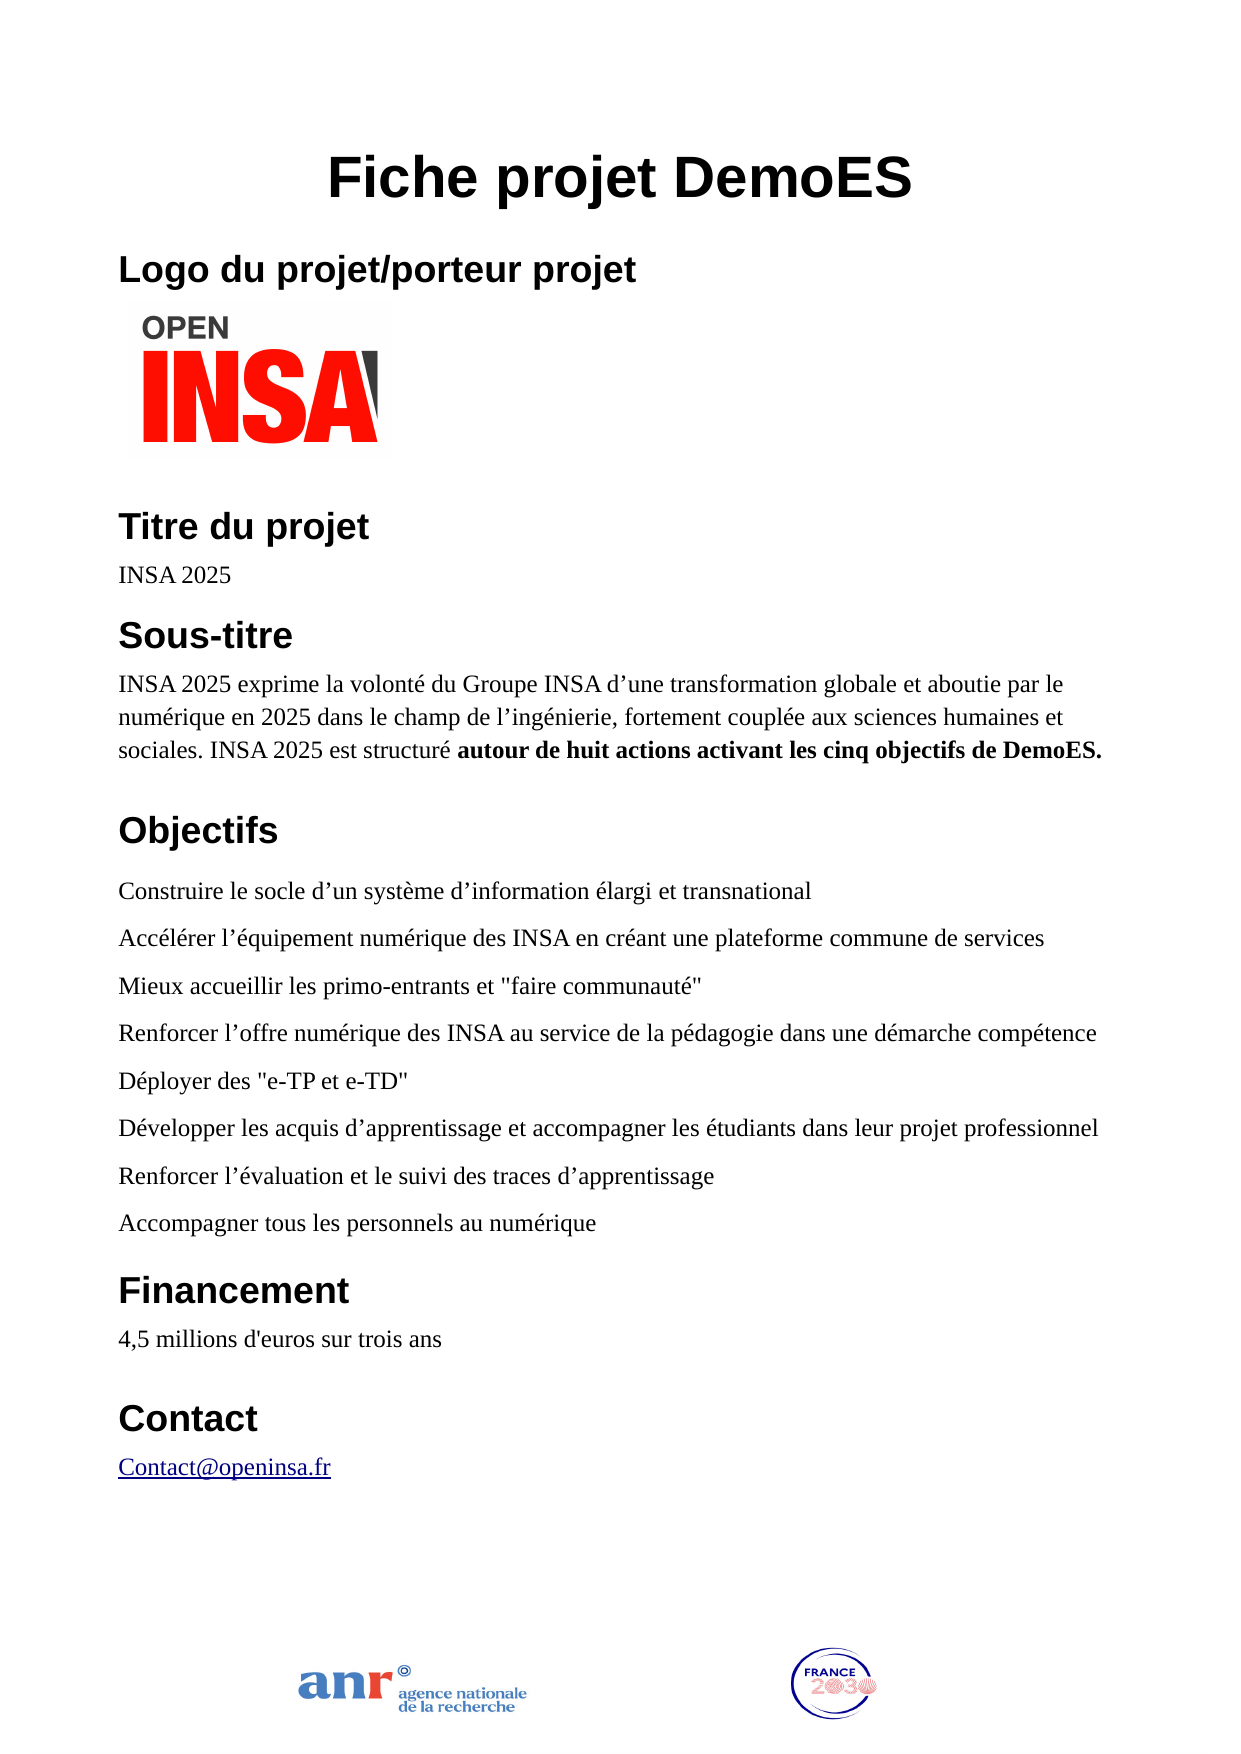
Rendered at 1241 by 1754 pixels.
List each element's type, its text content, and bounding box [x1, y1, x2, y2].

subtitle Titre du projet [118, 504, 1122, 547]
subtitle Logo du projet/porteur projet [118, 248, 1122, 291]
text 4,5 millions d'euros sur trois ans [118, 1324, 1122, 1353]
subtitle Renforcer l’évaluation et le suivi des traces d’apprentissage [118, 1161, 1122, 1190]
subtitle Développer les acquis d’apprentissage et accompagner les étudiants dans leur projet professionnel [118, 1113, 1122, 1142]
subtitle Financement [118, 1268, 1122, 1312]
subtitle Construire le socle d’un système d’information élargi et transnational [118, 876, 1122, 905]
subtitle Déployer des "e-TP et e-TD" [118, 1066, 1122, 1095]
picture [128, 301, 392, 459]
subtitle Contact [118, 1397, 1122, 1440]
text Contact@openinsa.fr [118, 1452, 1122, 1481]
subtitle Mieux accueillir les primo-entrants et "faire communauté" [118, 971, 1122, 1000]
picture [30, 1597, 1210, 1754]
title Fiche projet DemoES [118, 143, 1122, 210]
subtitle Renforcer l’offre numérique des INSA au service de la pédagogie dans une démarche compétence [118, 1018, 1122, 1047]
subtitle Objectifs [118, 808, 1122, 851]
subtitle Sous-titre [118, 613, 1122, 657]
subtitle Accélérer l’équipement numérique des INSA en créant une plateforme commune de services [118, 923, 1122, 952]
text INSA 2025 [118, 560, 1122, 588]
text INSA 2025 exprime la volonté du Groupe INSA d’une transformation globale et aboutie par le numérique en 2025 dans le champ de l’ingénierie, fortement couplée aux sciences humaines et sociales. INSA 2025 est structuré autour de huit actions activant les cinq objectifs de DemoES. [118, 669, 1122, 764]
subtitle Accompagner tous les personnels au numérique [118, 1208, 1122, 1237]
